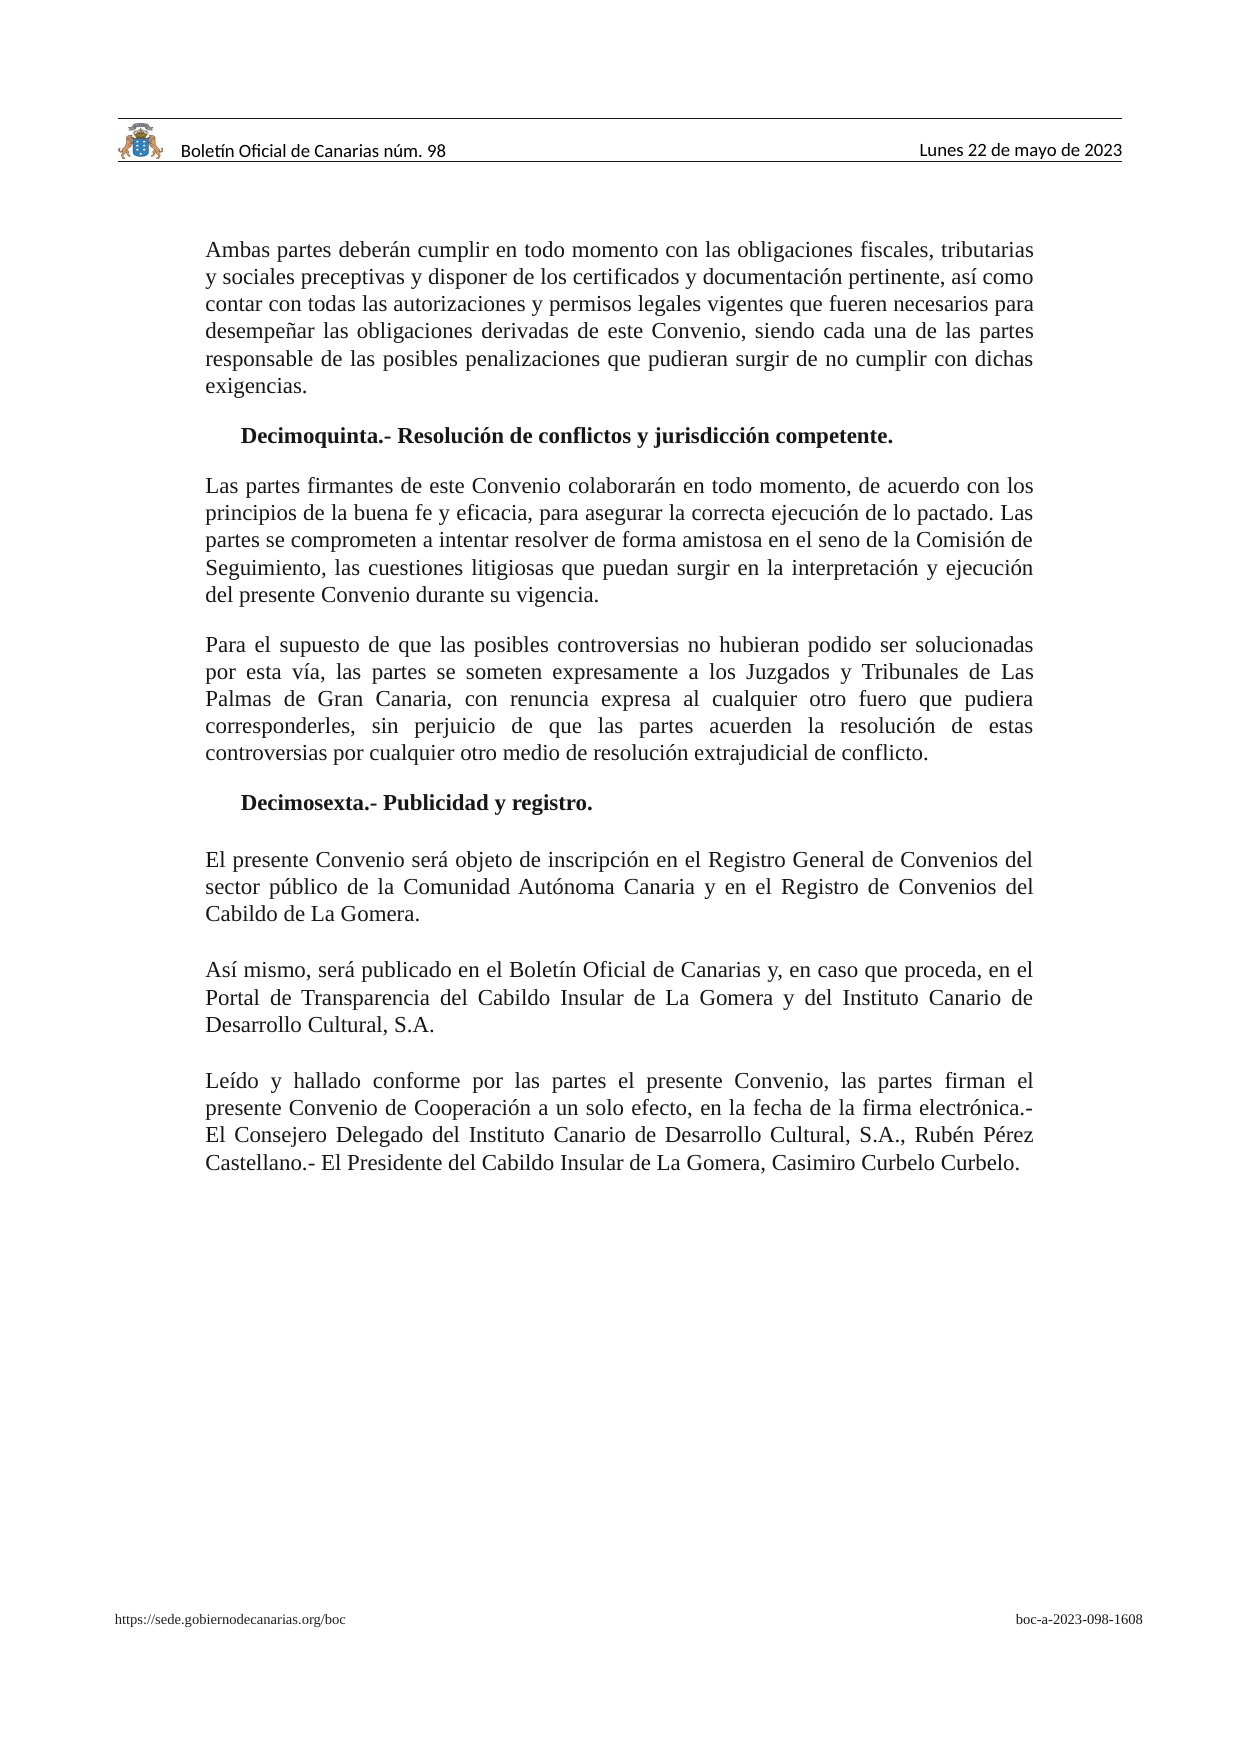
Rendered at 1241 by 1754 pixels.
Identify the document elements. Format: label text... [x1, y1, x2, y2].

text Así mismo, será publicado en el Boletín Oficial de Canarias y, en caso que proceda, en el Portal de Transparencia del Cabildo Insular de La Gomera y del Instituto Canario de Desarrollo Cultural, S.A. [205, 957, 1035, 1037]
text Leído y hallado conforme por las partes el presente Convenio, las partes firman el presente Convenio de Cooperación a un solo efecto, en la fecha de la firma electrónica.- El Consejero Delegado del Instituto Canario de Desarrollo Cultural, S.A., Rubén Pérez Castellano.- El Presidente del Cabildo Insular de La Gomera, Casimiro Curbelo Curbelo. [205, 1067, 1035, 1175]
text Decimosexta.- Publicidad y registro. [241, 789, 1042, 816]
text Ambas partes deberán cumplir en todo momento con las obligaciones fiscales, tributarias y sociales preceptivas y disponer de los certificados y documentación pertinente, así como contar con todas las autorizaciones y permisos legales vigentes que fueren necesarios para desempeñar las obligaciones derivadas de este Convenio, siendo cada una de las partes responsable de las posibles penalizaciones que pudieran surgir de no cumplir con dichas exigencias. [205, 236, 1035, 398]
text El presente Convenio será objeto de inscripción en el Registro General de Convenios del sector público de la Comunidad Autónoma Canaria y en el Registro de Convenios del Cabildo de La Gomera. [205, 846, 1035, 926]
text Las partes firmantes de este Convenio colaborarán en todo momento, de acuerdo con los principios de la buena fe y eficacia, para asegurar la correcta ejecución de lo pactado. Las partes se comprometen a intentar resolver de forma amistosa en el seno de la Comisión de Seguimiento, las cuestiones litigiosas que puedan surgir en la interpretación y ejecución del presente Convenio durante su vigencia. [205, 472, 1035, 607]
text Decimoquinta.- Resolución de conflictos y jurisdicción competente. [241, 422, 1042, 448]
text Para el supuesto de que las posibles controversias no hubieran podido ser solucionadas por esta vía, las partes se someten expresamente a los Juzgados y Tribunales de Las Palmas de Gran Canaria, con renuncia expresa al cualquier otro fuero que pudiera corresponderles, sin perjuicio de que las partes acuerden la resolución de estas controversias por cualquier otro medio de resolución extrajudicial de conflicto. [205, 631, 1035, 766]
